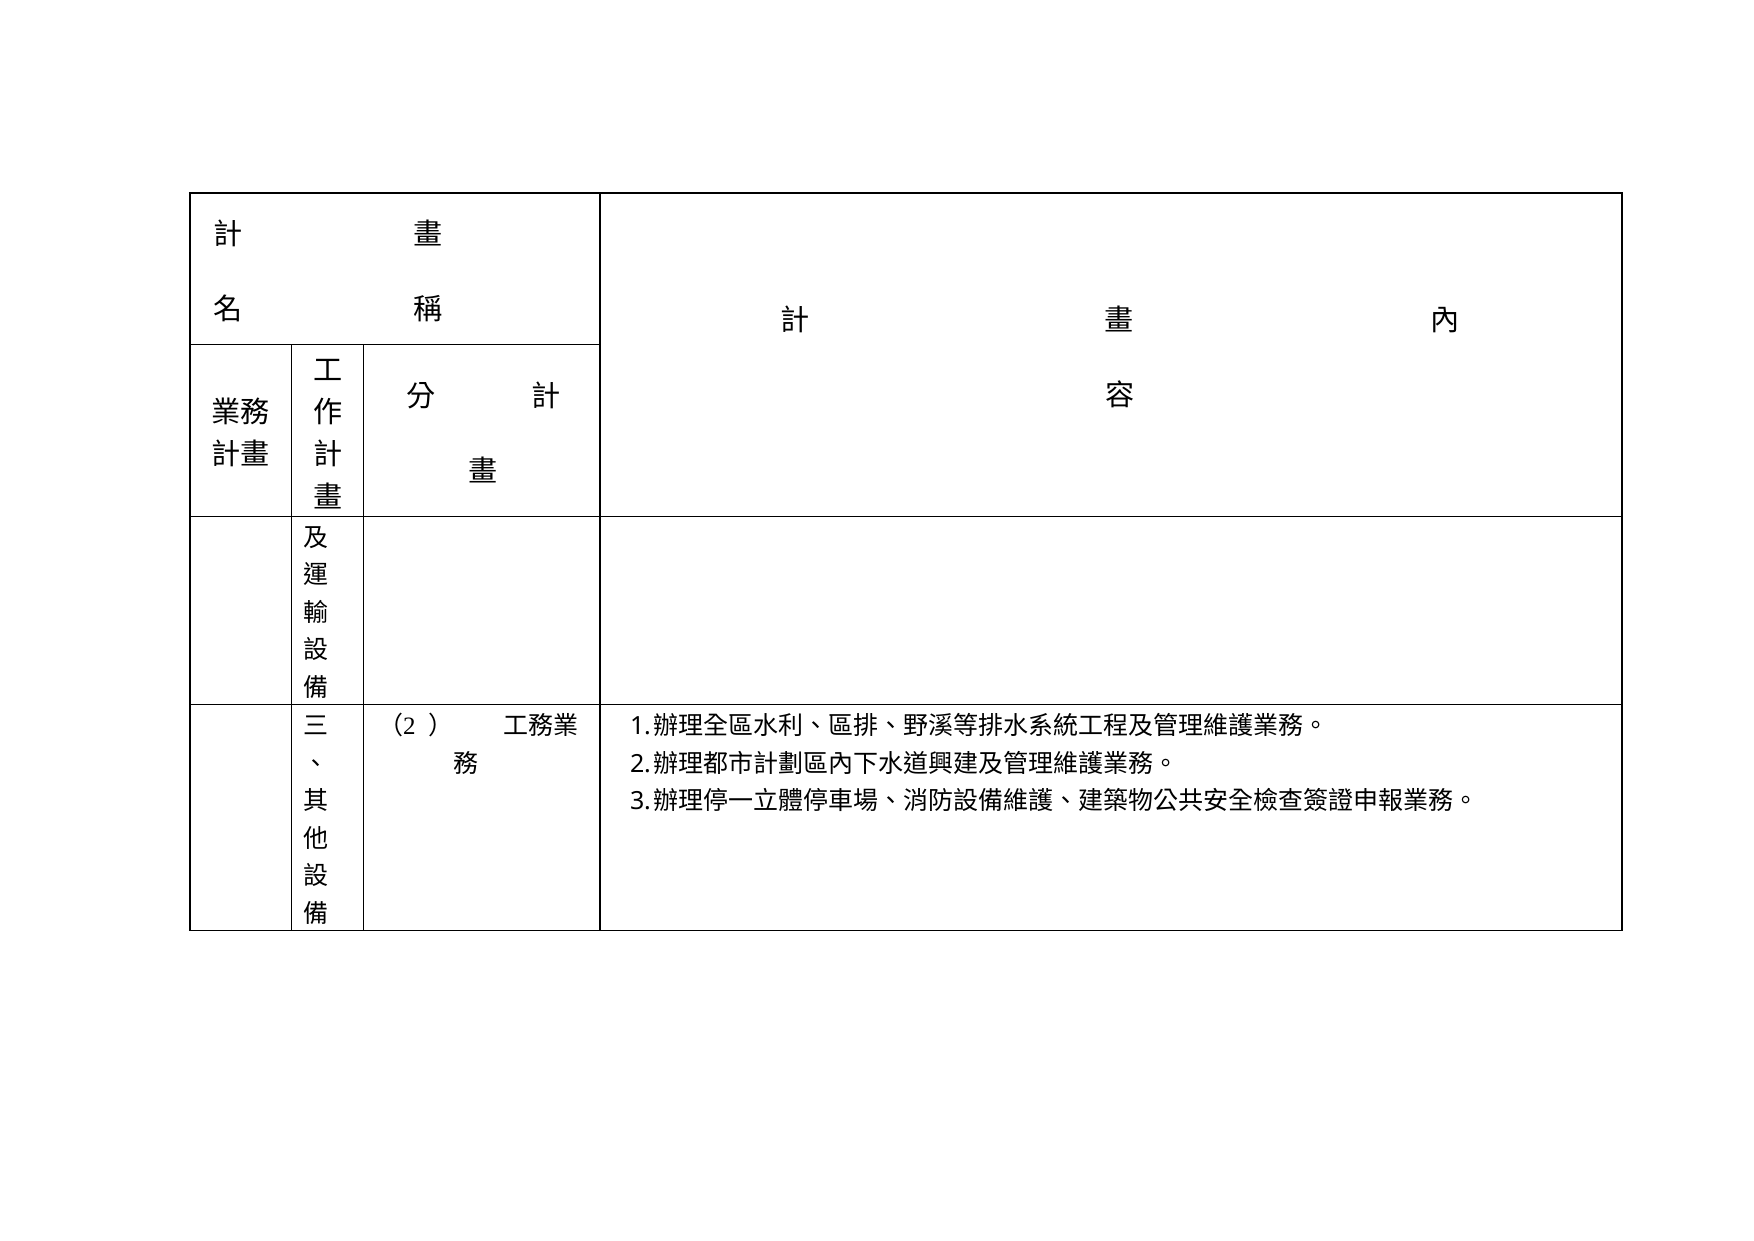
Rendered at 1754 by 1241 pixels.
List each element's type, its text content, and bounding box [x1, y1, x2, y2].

table_header 計 畫 內 容 [601, 194, 1621, 516]
table_cell 工作 計畫 [292, 345, 363, 516]
table_cell 工務業務 [364, 705, 599, 930]
table_cell [601, 517, 1621, 704]
table_header 計 畫 名 稱 [191, 194, 599, 344]
table_cell [191, 517, 291, 704]
table_cell 三、 其他設備 [292, 705, 363, 930]
table_cell [191, 705, 291, 930]
table_cell 業務 計畫 [191, 345, 291, 516]
table_cell 1.辦理全區水利、區排、野溪等排水系統工程及管理維護業務。 2.辦理都市計劃區內下水道興建及管理維護業務。 3.辦理停一立體停車場、消防設備維護、建築物公共安全檢查簽證申報業務。 [601, 705, 1621, 930]
table_cell [364, 517, 599, 704]
table_cell 分 計 畫 [364, 345, 599, 516]
table_cell 及運輸設備 [292, 517, 363, 704]
